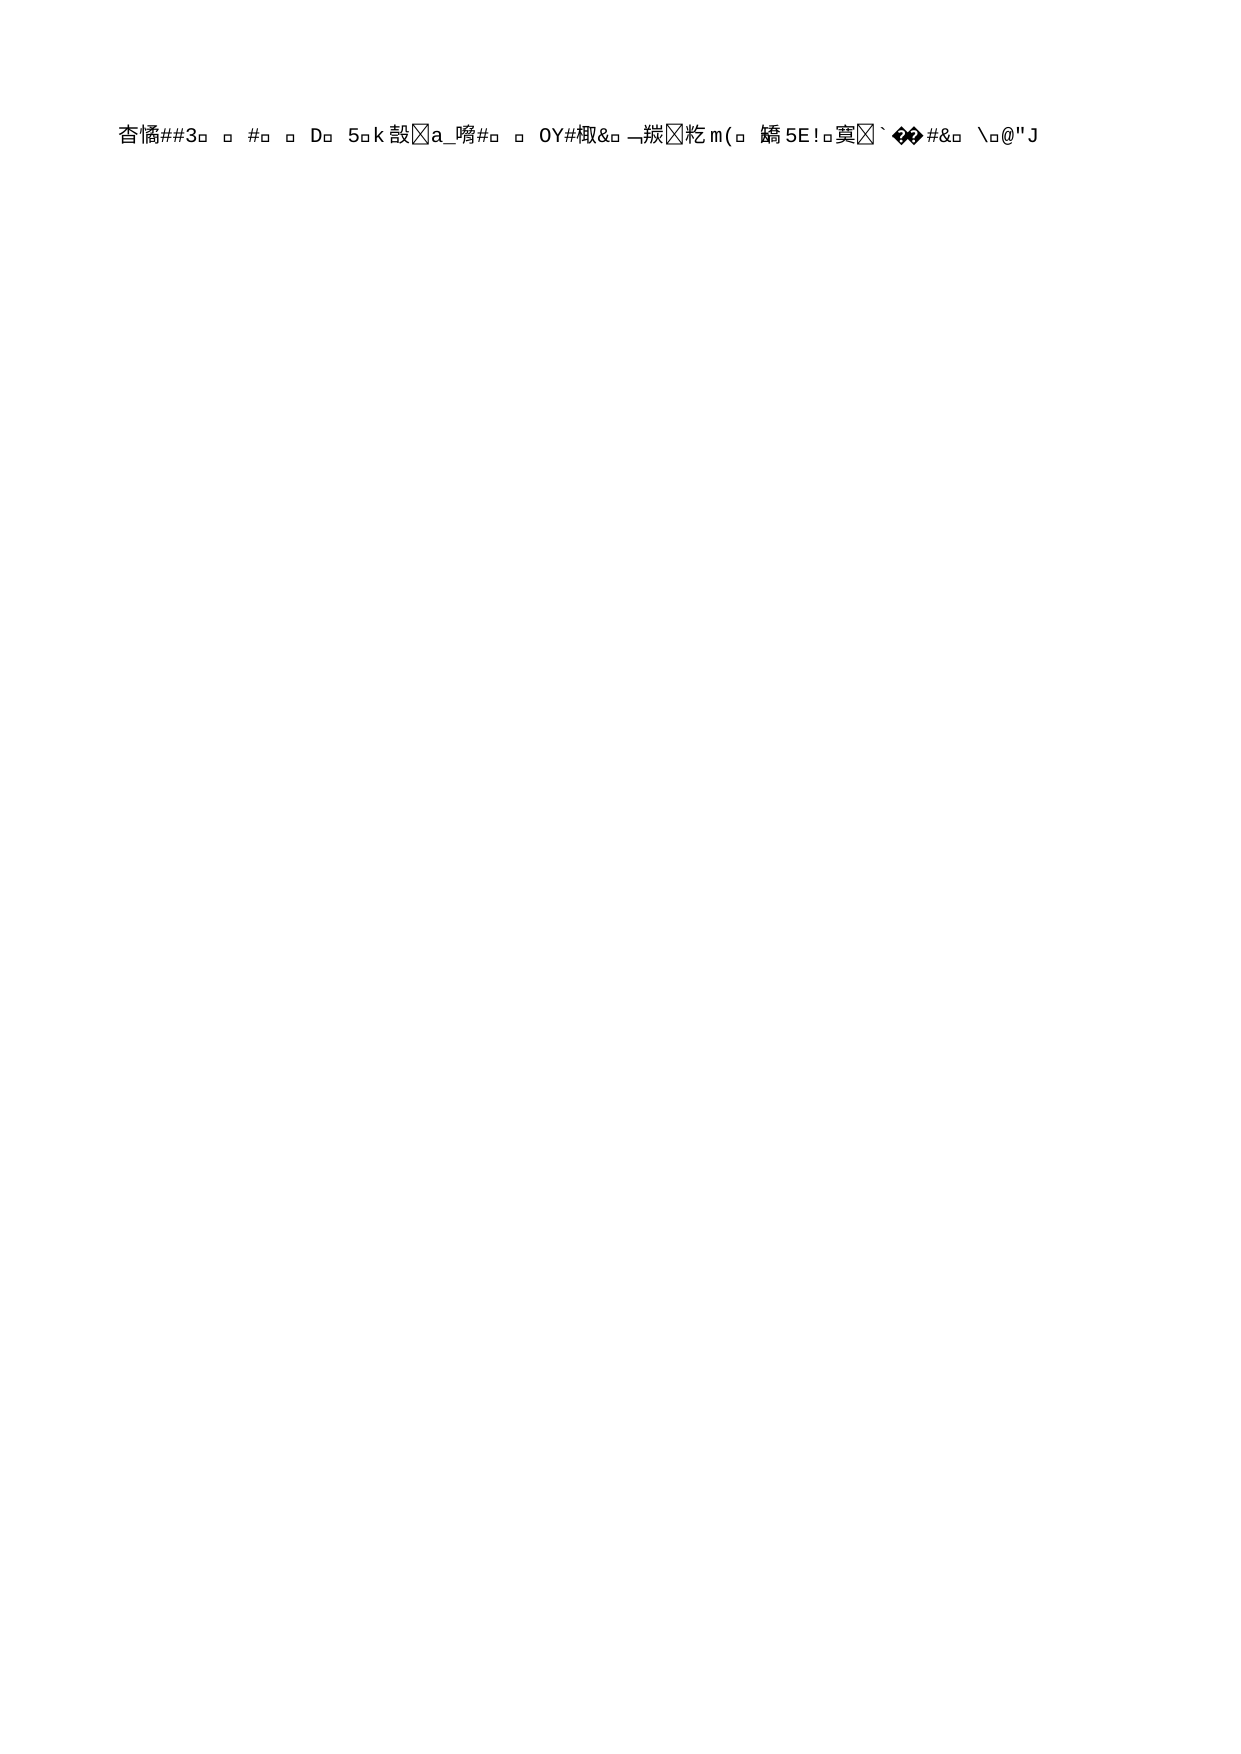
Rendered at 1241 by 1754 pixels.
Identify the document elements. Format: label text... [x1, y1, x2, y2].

text 杳憰##3��#��D�5k嗀�a_嗋#��OY#棷&﹁羰�籺m(�矯5E!寞�`-�#&�\@"J [118, 118, 1122, 148]
